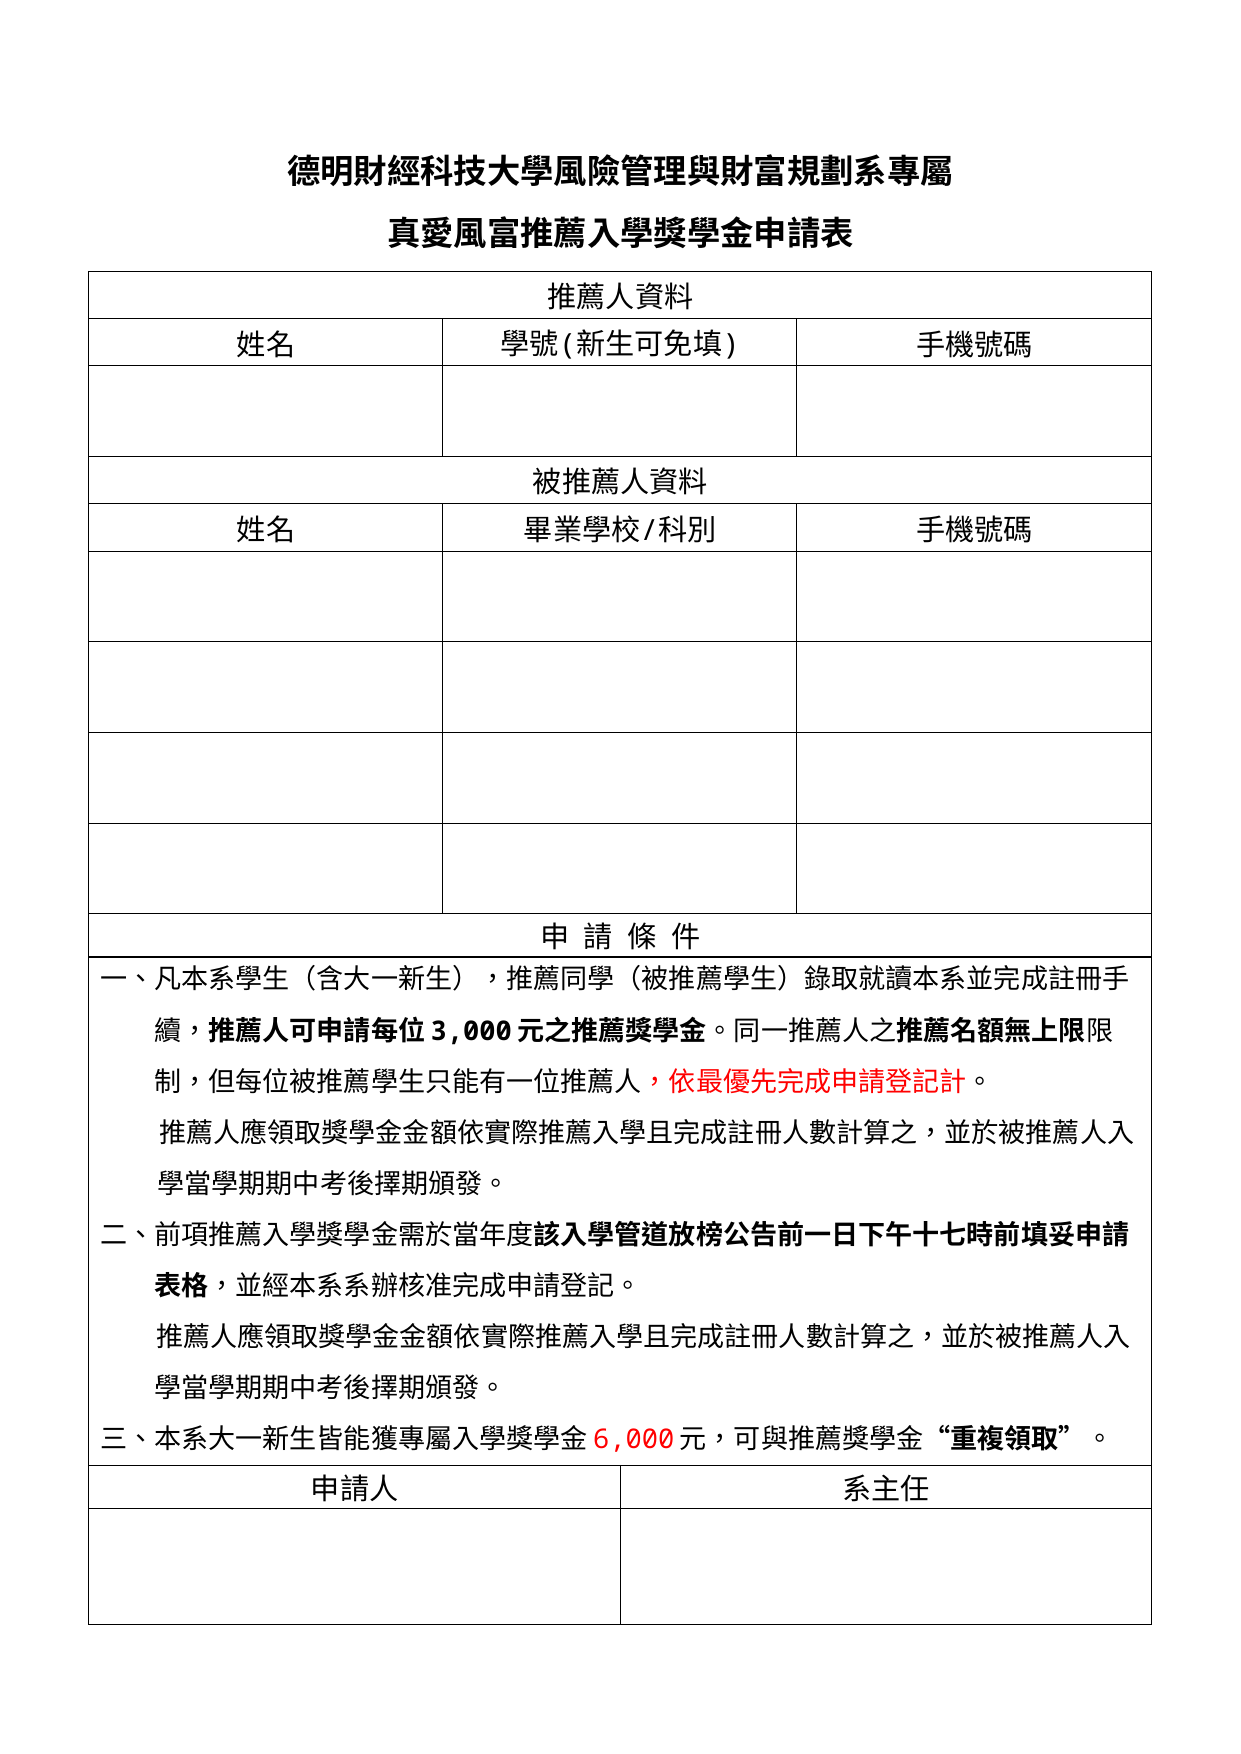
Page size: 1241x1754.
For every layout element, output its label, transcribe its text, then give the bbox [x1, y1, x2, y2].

table_cell [89, 366, 442, 456]
table_cell [797, 733, 1151, 822]
table_cell 姓名 [89, 319, 442, 365]
table_cell [797, 642, 1151, 732]
table_cell [443, 733, 796, 822]
table_header 推薦人資料 [89, 272, 1151, 318]
table_cell [89, 824, 442, 913]
table_cell 學號(新生可免填) [443, 319, 796, 365]
table_cell 一、凡本系學生（含大一新生），推薦同學（被推薦學生）錄取就讀本系並完成註冊手續，推薦人可申請每位3,000元之推薦獎學金。同一推薦人之推薦名額無上限限制，但每位被推薦學生只能有一位推薦人，依最優先完成申請登記計。 推薦人應領取獎學金金額依實際推薦入學且完成註冊人數計算之，並於被推薦人入學當學期期中考後擇期頒發。 二、前項推薦入學獎學金需於當年度該入學管道放榜公告前一日下午十七時前填妥申請表格，並經本系系辦核准完成申請登記。 推薦人應領取獎學金金額依實際推薦入學且完成註冊人數計算之，並於被推薦人入學當學期期中考後擇期頒發。 三、本系大一新生皆能獲專屬入學獎學金6,000元，可與推薦獎學金“重複領取”。 [89, 958, 1151, 1465]
table_cell 手機號碼 [797, 319, 1151, 365]
table_cell 畢業學校/科別 [443, 504, 796, 551]
table_cell [443, 642, 796, 732]
table_cell [443, 366, 796, 456]
table_cell [89, 1509, 620, 1624]
table_cell [89, 642, 442, 732]
table_cell 被推薦人資料 [89, 457, 1151, 503]
table_cell [89, 733, 442, 822]
table_cell 姓名 [89, 504, 442, 551]
table_cell 申 請 條 件 [89, 914, 1151, 956]
table_cell [797, 552, 1151, 641]
table_cell [89, 552, 442, 641]
table_cell [797, 824, 1151, 913]
text 德明財經科技大學風險管理與財富規劃系專屬 真愛風富推薦入學獎學金申請表 [89, 127, 1152, 252]
table_cell 申請人 [89, 1466, 620, 1508]
table_cell [443, 824, 796, 913]
table_cell 系主任 [621, 1466, 1151, 1508]
table_cell [797, 366, 1151, 456]
table_cell [621, 1509, 1151, 1624]
table_cell 手機號碼 [797, 504, 1151, 551]
table_cell [443, 552, 796, 641]
